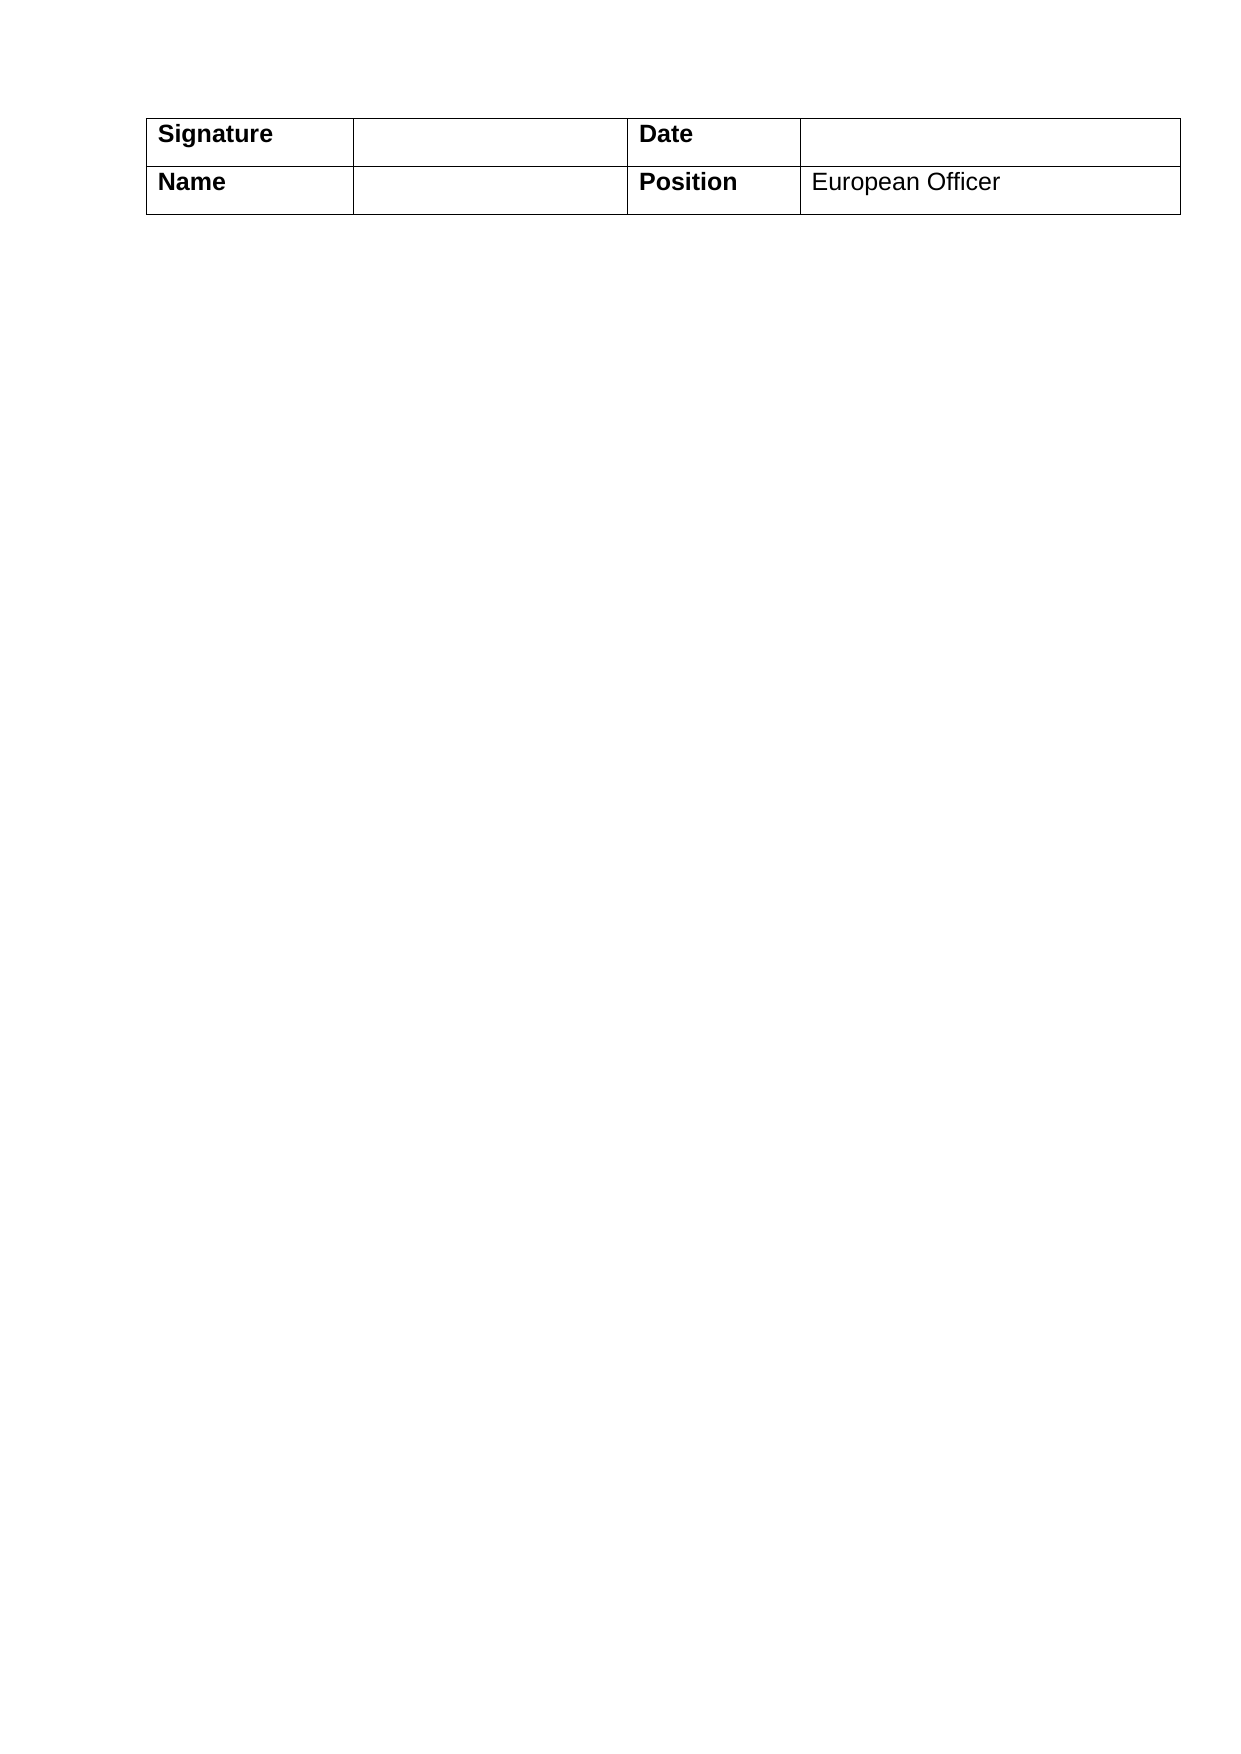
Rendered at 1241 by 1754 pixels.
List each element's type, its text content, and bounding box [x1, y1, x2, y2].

table_cell Position [628, 167, 800, 213]
table_header Signature [147, 119, 353, 166]
table_header Date [628, 119, 800, 166]
table_cell Name [147, 167, 353, 213]
table_header [801, 119, 1180, 166]
table_cell [354, 167, 627, 213]
table_header [354, 119, 627, 166]
table_cell European Officer [801, 167, 1180, 213]
